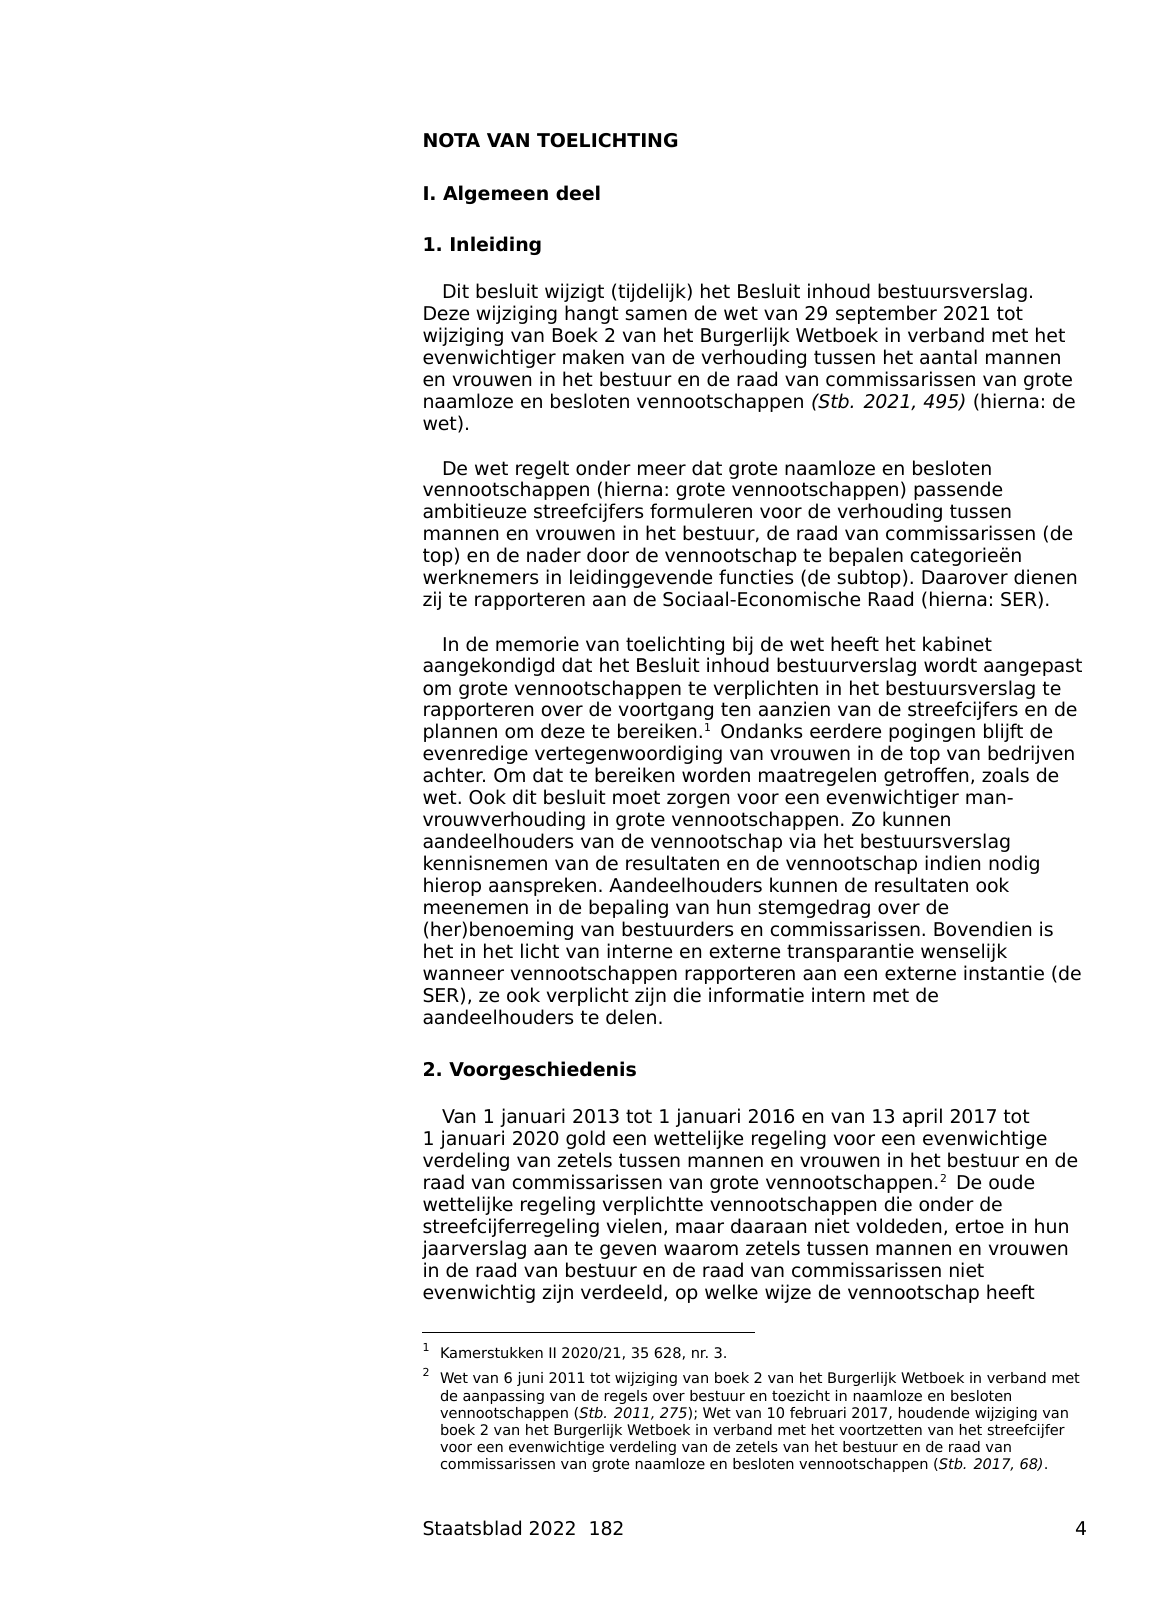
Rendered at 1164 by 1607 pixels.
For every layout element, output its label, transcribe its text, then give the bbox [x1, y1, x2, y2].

subtitle NOTA VAN TOELICHTING [422, 130, 1087, 152]
subtitle 1. Inleiding [422, 234, 1087, 256]
text Kamerstukken II 2020/21, 35 628, nr. 3. [422, 1341, 1087, 1363]
subtitle I. Algemeen deel [422, 182, 1087, 204]
text Dit besluit wijzigt (tijdelijk) het Besluit inhoud bestuursverslag. Deze wijziging hangt samen de wet van 29 september 2021 tot wijziging van Boek 2 van het Burgerlijk Wetboek in verband met het evenwichtiger maken van de verhouding tussen het aantal mannen en vrouwen in het bestuur en de raad van commissarissen van grote naamloze en besloten vennootschappen (Stb. 2021, 495) (hierna: de wet). [422, 281, 1087, 435]
subtitle 2. Voorgeschiedenis [422, 1059, 1087, 1081]
text Wet van 6 juni 2011 tot wijziging van boek 2 van het Burgerlijk Wetboek in verband met de aanpassing van de regels over bestuur en toezicht in naamloze en besloten vennootschappen (Stb. 2011, 275); Wet van 10 februari 2017, houdende wijziging van boek 2 van het Burgerlijk Wetboek in verband met het voortzetten van het streefcijfer voor een evenwichtige verdeling van de zetels van het bestuur en de raad van commissarissen van grote naamloze en besloten vennootschappen (Stb. 2017, 68). [422, 1366, 1087, 1473]
text Van 1 januari 2013 tot 1 januari 2016 en van 13 april 2017 tot 1 januari 2020 gold een wettelijke regeling voor een evenwichtige verdeling van zetels tussen mannen en vrouwen in het bestuur en de raad van commissarissen van grote vennootschappen. De oude wettelijke regeling verplichtte vennootschappen die onder de streefcijferregeling vielen, maar daaraan niet voldeden, ertoe in hun jaarverslag aan te geven waarom zetels tussen mannen en vrouwen in de raad van bestuur en de raad van commissarissen niet evenwichtig zijn verdeeld, op welke wijze de vennootschap heeft [422, 1106, 1087, 1304]
text De wet regelt onder meer dat grote naamloze en besloten vennootschappen (hierna: grote vennootschappen) passende ambitieuze streefcijfers formuleren voor de verhouding tussen mannen en vrouwen in het bestuur, de raad van commissarissen (de top) en de nader door de vennootschap te bepalen categorieën werknemers in leidinggevende functies (de subtop). Daarover dienen zij te rapporteren aan de Sociaal-Economische Raad (hierna: SER). [422, 457, 1087, 611]
text In de memorie van toelichting bij de wet heeft het kabinet aangekondigd dat het Besluit inhoud bestuurverslag wordt aangepast om grote vennootschappen te verplichten in het bestuursverslag te rapporteren over de voortgang ten aanzien van de streefcijfers en de plannen om deze te bereiken. Ondanks eerdere pogingen blijft de evenredige vertegenwoordiging van vrouwen in de top van bedrijven achter. Om dat te bereiken worden maatregelen getroffen, zoals de wet. Ook dit besluit moet zorgen voor een evenwichtiger man-vrouwverhouding in grote vennootschappen. Zo kunnen aandeelhouders van de vennootschap via het bestuursverslag kennisnemen van de resultaten en de vennootschap indien nodig hierop aanspreken. Aandeelhouders kunnen de resultaten ook meenemen in de bepaling van hun stemgedrag over de (her)benoeming van bestuurders en commissarissen. Bovendien is het in het licht van interne en externe transparantie wenselijk wanneer vennootschappen rapporteren aan een externe instantie (de SER), ze ook verplicht zijn die informatie intern met de aandeelhouders te delen. [422, 633, 1087, 1029]
